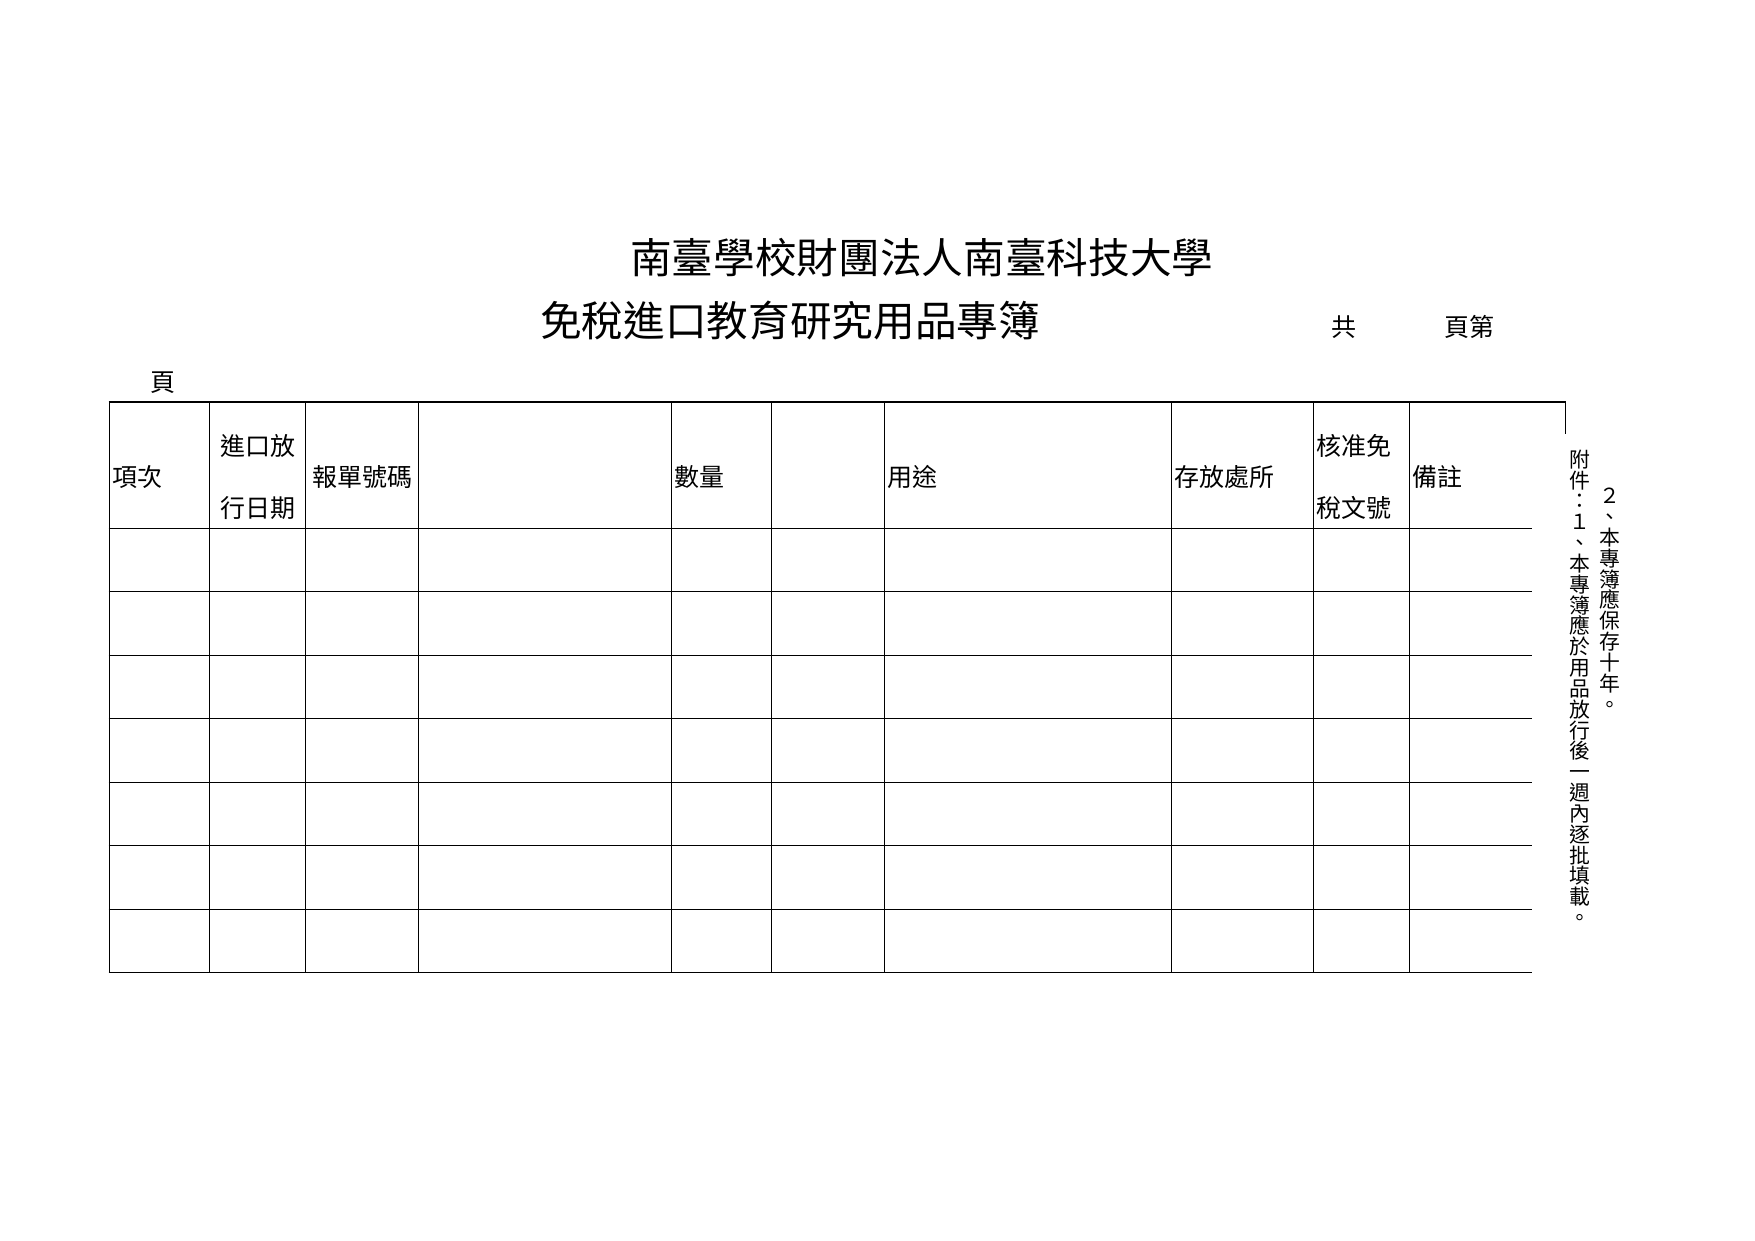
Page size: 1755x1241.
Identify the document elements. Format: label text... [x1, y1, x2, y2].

table_cell [306, 719, 418, 782]
table_cell [772, 783, 884, 845]
table_cell [772, 846, 884, 909]
table_cell [885, 846, 1171, 909]
table_header 備註 [1410, 403, 1565, 527]
table_header 存放處所 [1172, 403, 1313, 527]
table_cell [306, 656, 418, 718]
table_cell [306, 783, 418, 845]
table_cell [110, 656, 209, 718]
table_cell [672, 783, 771, 845]
table_cell [306, 910, 418, 972]
table_cell [110, 592, 209, 654]
table_cell [306, 846, 418, 909]
table_cell [1314, 656, 1409, 718]
table_cell [1314, 592, 1409, 654]
table_cell [419, 592, 671, 654]
table_cell [1314, 910, 1409, 972]
text 南臺學校財團法人南臺科技大學 [150, 214, 1604, 276]
table_cell [885, 783, 1171, 845]
table_cell [772, 529, 884, 591]
table_cell [1314, 529, 1409, 591]
table_cell [210, 783, 305, 845]
table_cell [419, 529, 671, 591]
table_header 用途 [885, 403, 1171, 527]
table_cell [1410, 529, 1532, 591]
table_cell [1410, 656, 1532, 718]
table_header 進口放行日期 [210, 403, 305, 527]
table_cell [1410, 592, 1532, 654]
table_cell [110, 529, 209, 591]
table_cell [110, 719, 209, 782]
table_cell [419, 656, 671, 718]
table_cell [672, 592, 771, 654]
table_cell [672, 719, 771, 782]
table_cell [210, 719, 305, 782]
table_cell [1172, 846, 1313, 909]
table_cell [772, 719, 884, 782]
table_cell [672, 910, 771, 972]
table_cell [885, 719, 1171, 782]
table_cell [1172, 910, 1313, 972]
table_cell [1172, 656, 1313, 718]
table_header [419, 403, 671, 527]
table_header 報單號碼 [306, 403, 418, 527]
table_cell [1410, 783, 1532, 845]
table_cell [672, 846, 771, 909]
table_cell [885, 656, 1171, 718]
table_header 數量 [672, 403, 771, 527]
table_cell [885, 592, 1171, 654]
table_cell [772, 910, 884, 972]
text 免稅進口教育研究用品專簿 共 頁第 頁 [150, 276, 1604, 401]
table_cell [885, 910, 1171, 972]
table_header 項次 [110, 403, 209, 527]
table_header 項次 [1532, 434, 1633, 1039]
table_cell [1410, 719, 1532, 782]
table_header 核准免稅文號 [1314, 403, 1409, 527]
table_cell [1410, 846, 1532, 909]
table_cell [772, 592, 884, 654]
table_cell [210, 529, 305, 591]
table_cell [885, 529, 1171, 591]
table_cell [419, 719, 671, 782]
table_cell [419, 910, 671, 972]
table_cell [306, 592, 418, 654]
table_cell [1172, 719, 1313, 782]
table_cell [772, 656, 884, 718]
table_header [772, 403, 884, 527]
table_cell [306, 529, 418, 591]
table_cell [210, 910, 305, 972]
table_cell [1172, 529, 1313, 591]
table_cell [1314, 719, 1409, 782]
table_cell [1410, 910, 1532, 972]
table_cell [672, 529, 771, 591]
table_cell [419, 846, 671, 909]
table_cell [1172, 783, 1313, 845]
table_cell [419, 783, 671, 845]
table_cell [1314, 783, 1409, 845]
table_cell [110, 783, 209, 845]
table_cell [210, 656, 305, 718]
table_cell [210, 592, 305, 654]
table_cell [1172, 592, 1313, 654]
table_cell [110, 846, 209, 909]
table_cell [210, 846, 305, 909]
table_cell [1314, 846, 1409, 909]
table_cell [672, 656, 771, 718]
table_cell [110, 910, 209, 972]
